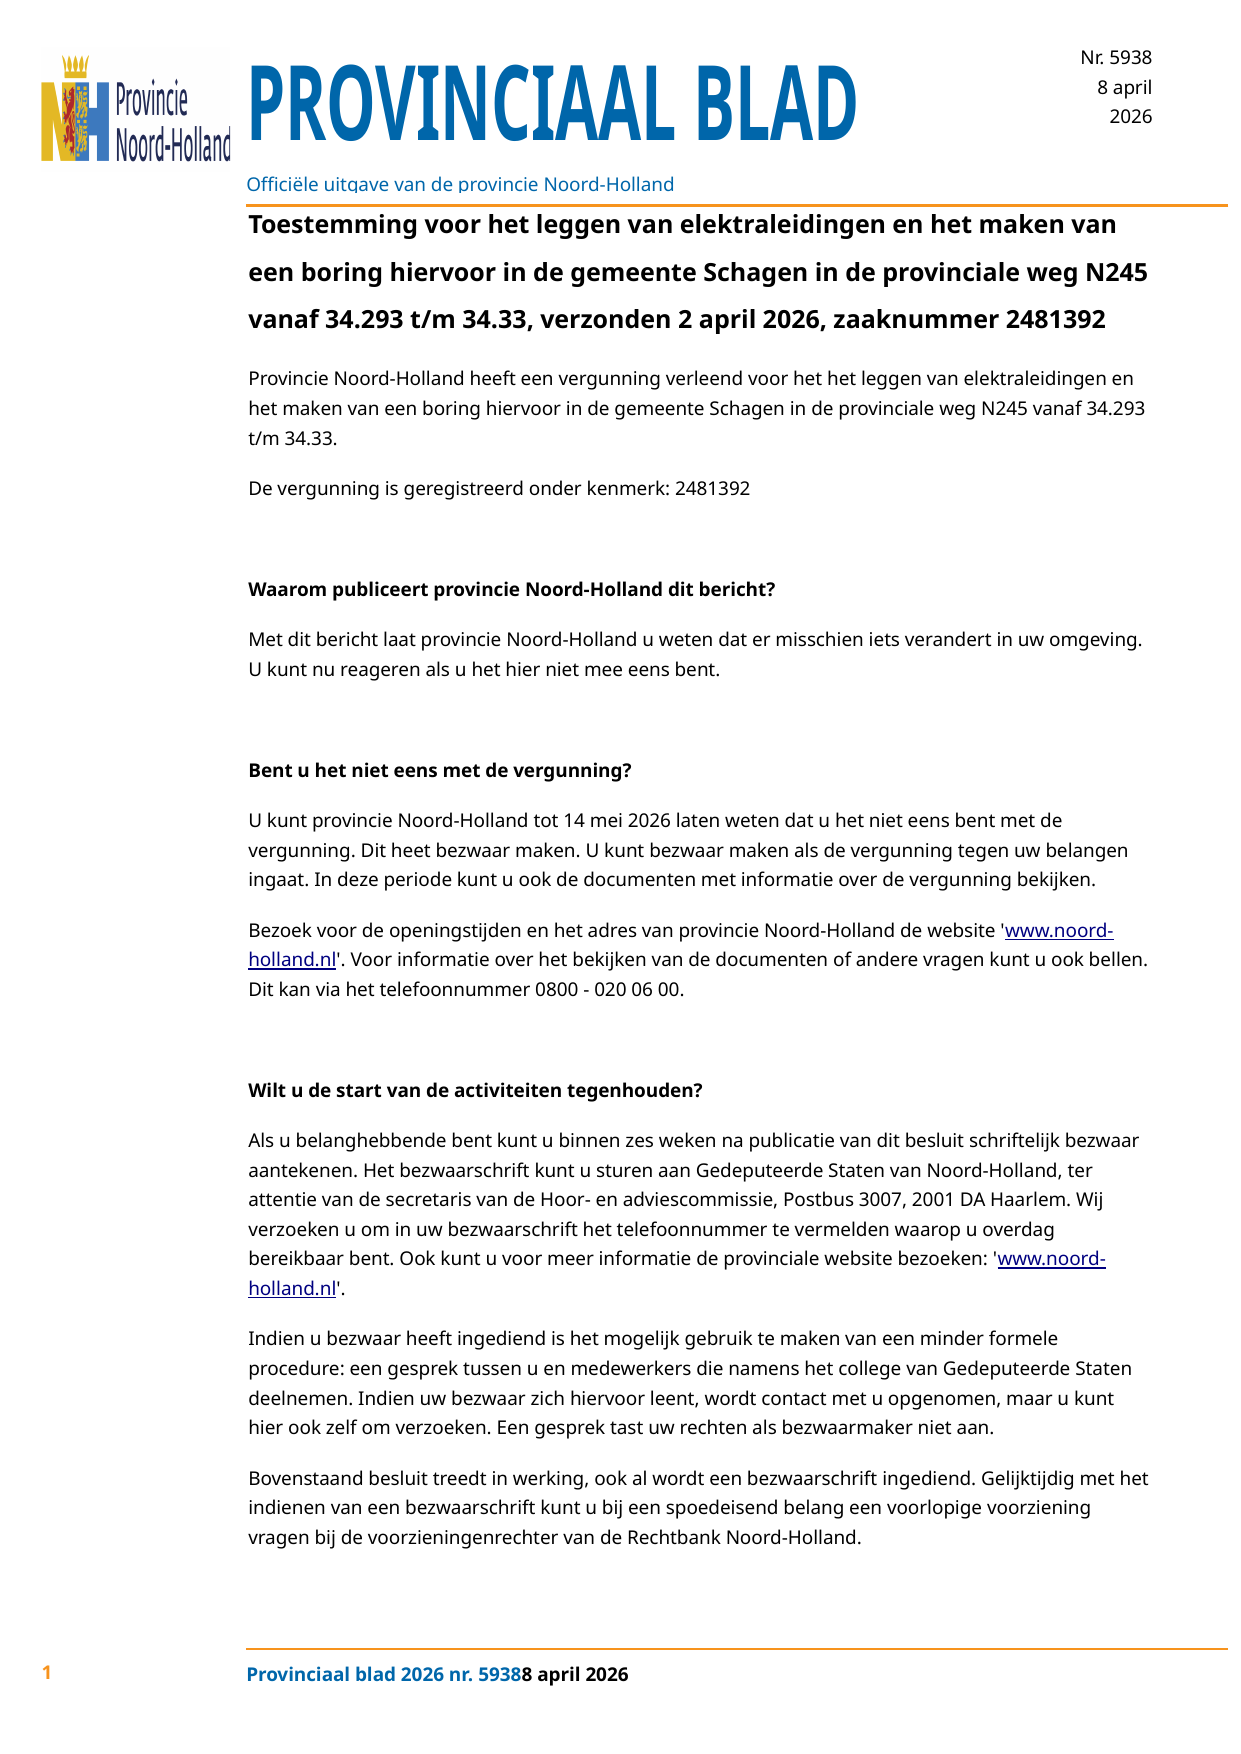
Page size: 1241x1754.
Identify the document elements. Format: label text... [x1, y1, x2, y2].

text Bovenstaand besluit treedt in werking, ook al wordt een bezwaarschrift ingediend. Gelijktijdig met het indienen van een bezwaarschrift kunt u bij een spoedeisend belang een voorlopige voorziening vragen bij de voorzieningenrechter van de Rechtbank Noord-Holland. [248, 1465, 1152, 1549]
picture [41, 47, 231, 172]
text U kunt provincie Noord-Holland tot 14 mei 2026 laten weten dat u het niet eens bent met de vergunning. Dit heet bezwaar maken. U kunt bezwaar maken als de vergunning tegen uw belangen ingaat. In deze periode kunt u ook de documenten met informatie over de vergunning bekijken. [248, 807, 1152, 892]
text Als u belanghebbende bent kunt u binnen zes weken na publicatie van dit besluit schriftelijk bezwaar aantekenen. Het bezwaarschrift kunt u sturen aan Gedeputeerde Staten van Noord-Holland, ter attentie van de secretaris van de Hoor- en adviescommissie, Postbus 3007, 2001 DA Haarlem. Wij verzoeken u om in uw bezwaarschrift het telefoonnummer te vermelden waarop u overdag bereikbaar bent. Ook kunt u voor meer informatie de provinciale website bezoeken: 'www.noord-holland.nl'. [248, 1127, 1152, 1301]
text Waarom publiceert provincie Noord-Holland dit bericht? [248, 576, 1152, 602]
text De vergunning is geregistreerd onder kenmerk: 2481392 [248, 475, 1152, 501]
text Met dit bericht laat provincie Noord-Holland u weten dat er misschien iets verandert in uw omgeving. U kunt nu reageren als u het hier niet mee eens bent. [248, 626, 1152, 682]
text Wilt u de start van de activiteiten tegenhouden? [248, 1077, 1152, 1102]
text Toestemming voor het leggen van elektraleidingen en het maken van een boring hiervoor in de gemeente Schagen in de provinciale weg N245 vanaf 34.293 t/m 34.33, verzonden 2 april 2026, zaaknummer 2481392 [248, 207, 1152, 336]
text Provincie Noord-Holland heeft een vergunning verleend voor het het leggen van elektraleidingen en het maken van een boring hiervoor in de gemeente Schagen in de provinciale weg N245 vanaf 34.293 t/m 34.33. [248, 366, 1152, 450]
text Bezoek voor de openingstijden en het adres van provincie Noord-Holland de website 'www.noord-holland.nl'. Voor informatie over het bekijken van de documenten of andere vragen kunt u ook bellen. Dit kan via het telefoonnummer 0800 - 020 06 00. [248, 917, 1152, 1002]
text Bent u het niet eens met de vergunning? [248, 757, 1152, 782]
text Indien u bezwaar heeft ingediend is het mogelijk gebruik te maken van een minder formele procedure: een gesprek tussen u en medewerkers die namens het college van Gedeputeerde Staten deelnemen. Indien uw bezwaar zich hiervoor leent, wordt contact met u opgenomen, maar u kunt hier ook zelf om verzoeken. Een gesprek tast uw rechten als bezwaarmaker niet aan. [248, 1326, 1152, 1440]
